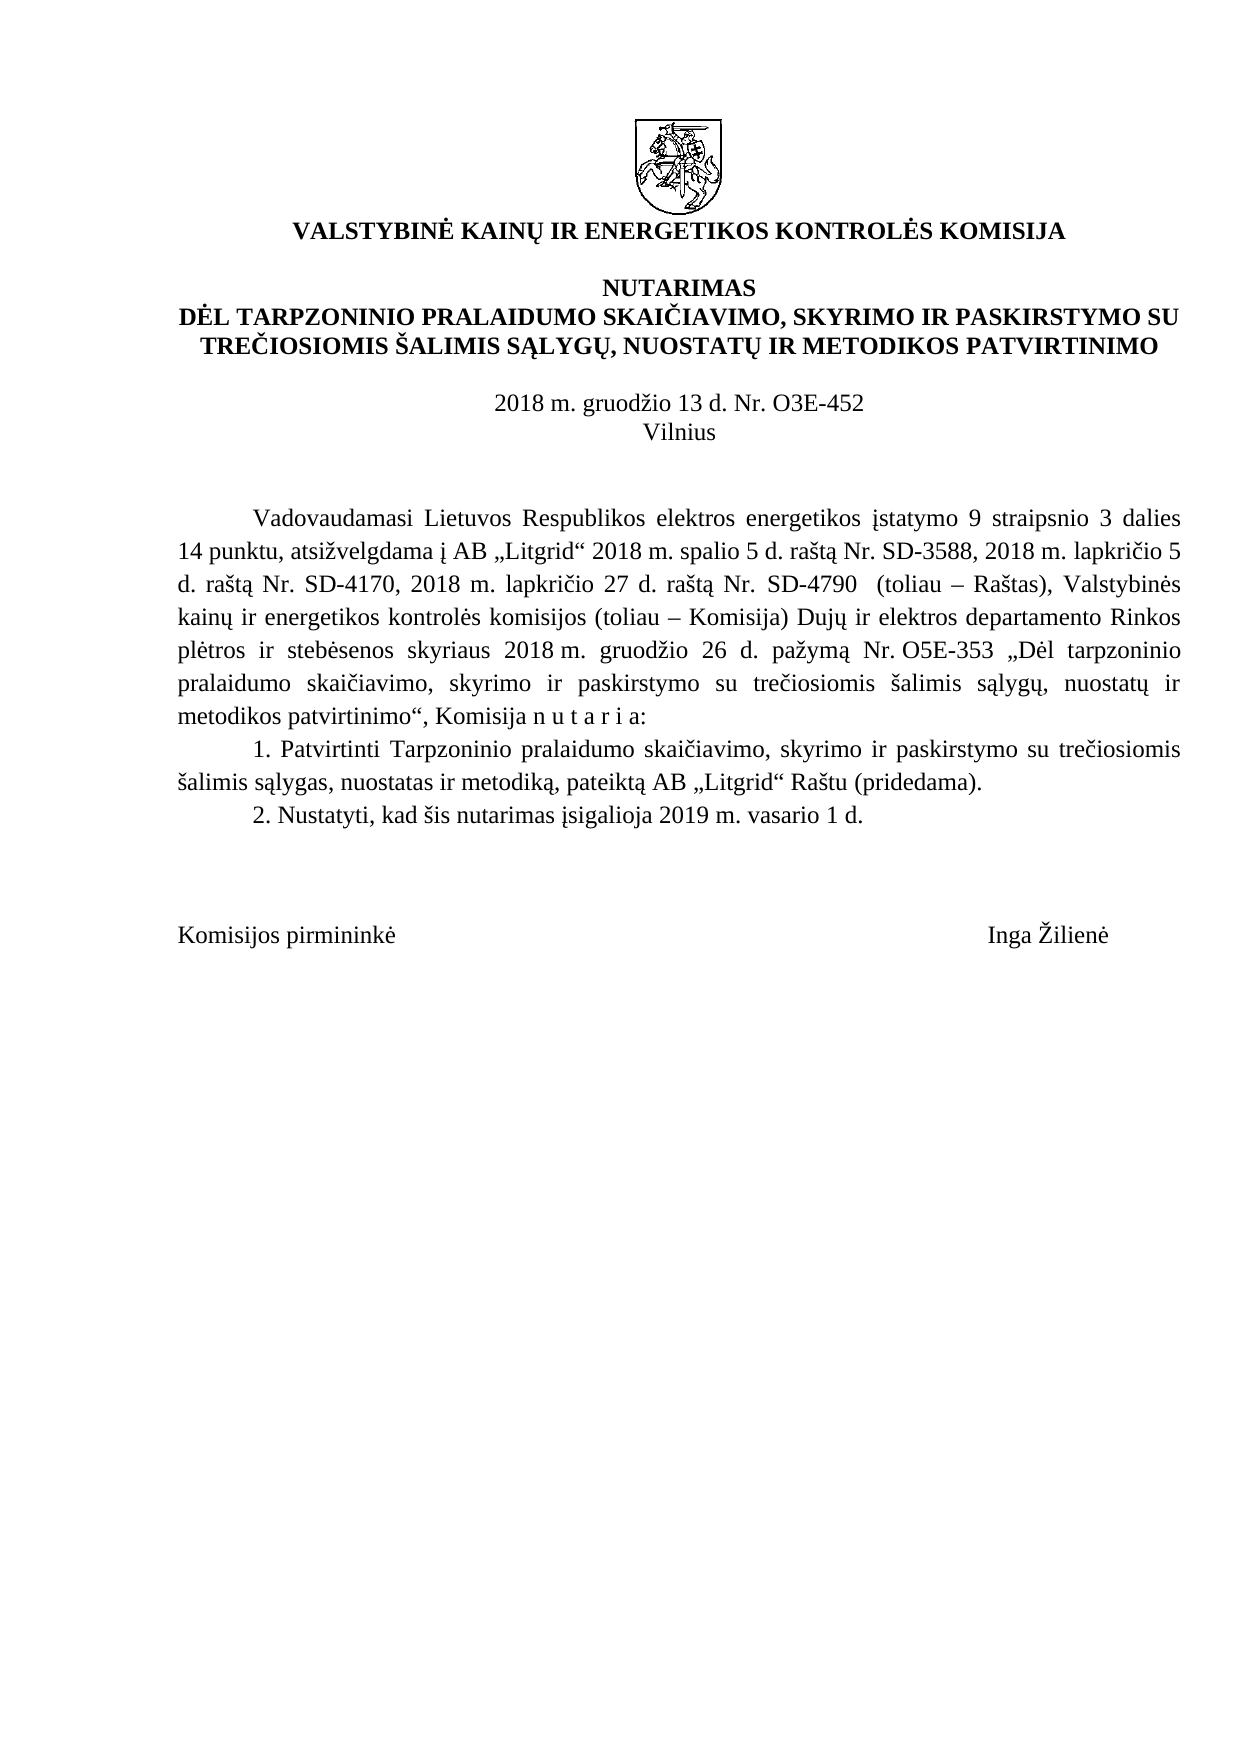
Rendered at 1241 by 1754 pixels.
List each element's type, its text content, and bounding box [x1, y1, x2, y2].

text 1. Patvirtinti Tarpzoninio pralaidumo skaičiavimo, skyrimo ir paskirstymo su trečiosiomis šalimis sąlygas, nuostatas ir metodiką, pateiktą AB „Litgrid“ Raštu (pridedama). [177, 734, 1181, 796]
text 2018 m. gruodžio 13 d. Nr. O3E-452 [177, 388, 1181, 417]
text VALSTYBINĖ KAINŲ IR ENERGETIKOS KONTROLĖS KOMISIJA [177, 216, 1181, 244]
text DĖL TARPZONINIO PRALAIDUMO SKAIČIAVIMO, SKYRIMO IR PASKIRSTYMO SU TREČIOSIOMIS ŠALIMIS SĄLYGŲ, NUOSTATŲ IR METODIKOS patvirtinimo [177, 302, 1181, 359]
text Vilnius [177, 417, 1181, 446]
text Komisijos pirmininkė Inga Žilienė [177, 920, 1181, 948]
text NUTARIMAS [177, 273, 1181, 302]
text 2. Nustatyti, kad šis nutarimas įsigalioja 2019 m. vasario 1 d. [177, 801, 1181, 829]
text Vadovaudamasi Lietuvos Respublikos elektros energetikos įstatymo 9 straipsnio 3 dalies 14 punktu, atsižvelgdama į AB „Litgrid“ 2018 m. spalio 5 d. raštą Nr. SD-3588, 2018 m. lapkričio 5 d. raštą Nr. SD-4170, 2018 m. lapkričio 27 d. raštą Nr. SD-4790 (toliau – Raštas), Valstybinės kainų ir energetikos kontrolės komisijos (toliau – Komisija) Dujų ir elektros departamento Rinkos plėtros ir stebėsenos skyriaus 2018 m. gruodžio 26 d. pažymą Nr. O5E-353 „Dėl tarpzoninio pralaidumo skaičiavimo, skyrimo ir paskirstymo su trečiosiomis šalimis sąlygų, nuostatų ir metodikos patvirtinimo“, Komisija n u t a r i a: [177, 503, 1181, 730]
